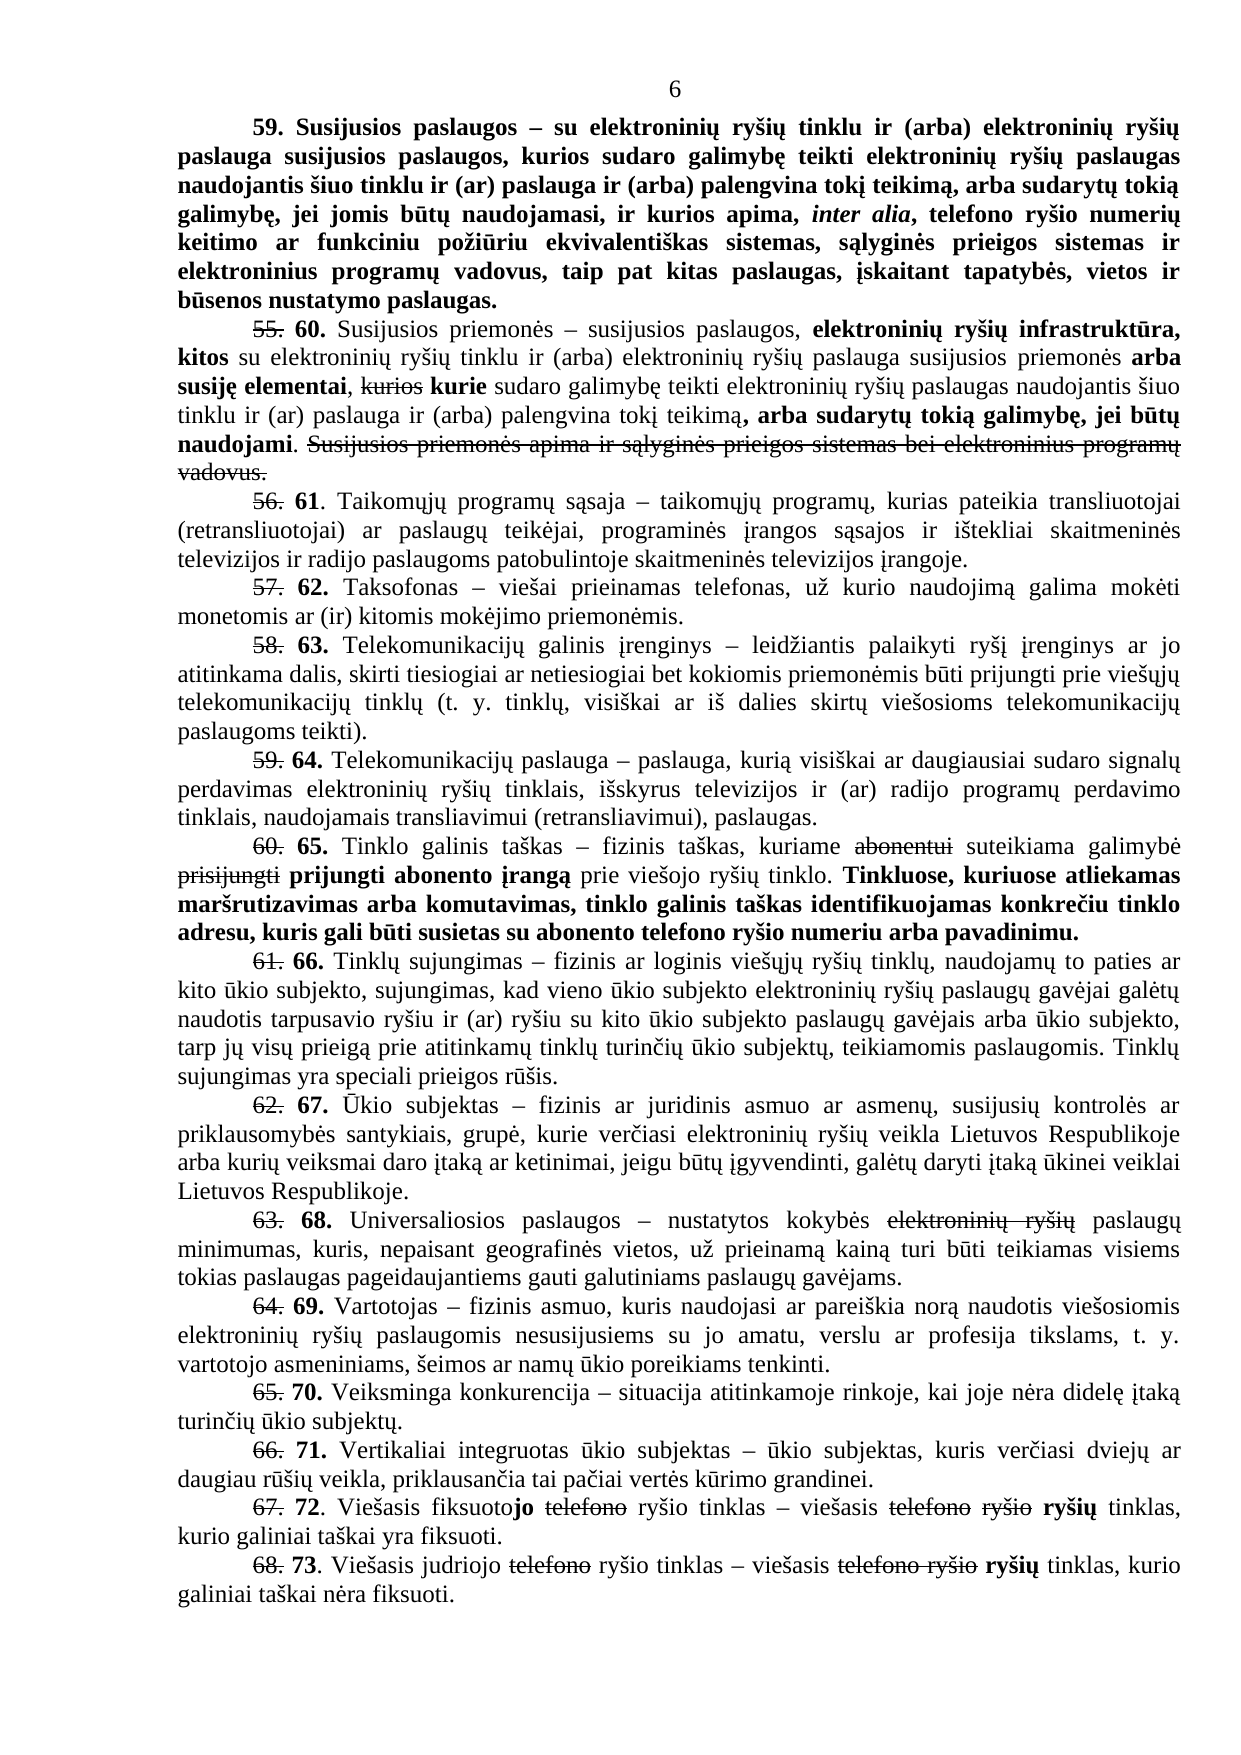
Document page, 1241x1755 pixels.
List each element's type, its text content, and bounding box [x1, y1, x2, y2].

text 63. 68. Universaliosios paslaugos – nustatytos kokybės elektroninių ryšių paslaugų minimumas, kuris, nepaisant geografinės vietos, už prieinamą kainą turi būti teikiamas visiems tokias paslaugas pageidaujantiems gauti galutiniams paslaugų gavėjams. [177, 1205, 1181, 1291]
text 60. 65. Tinklo galinis taškas – fizinis taškas, kuriame abonentui suteikiama galimybė prisijungti prijungti abonento įrangą prie viešojo ryšių tinklo. Tinkluose, kuriuose atliekamas maršrutizavimas arba komutavimas, tinklo galinis taškas identifikuojamas konkrečiu tinklo adresu, kuris gali būti susietas su abonento telefono ryšio numeriu arba pavadinimu. [177, 831, 1181, 946]
text 58. 63. Telekomunikacijų galinis įrenginys – leidžiantis palaikyti ryšį įrenginys ar jo atitinkama dalis, skirti tiesiogiai ar netiesiogiai bet kokiomis priemonėmis būti prijungti prie viešųjų telekomunikacijų tinklų (t. y. tinklų, visiškai ar iš dalies skirtų viešosioms telekomunikacijų paslaugoms teikti). [177, 630, 1181, 745]
text 59. Susijusios paslaugos – su elektroninių ryšių tinklu ir (arba) elektroninių ryšių paslauga susijusios paslaugos, kurios sudaro galimybę teikti elektroninių ryšių paslaugas naudojantis šiuo tinklu ir (ar) paslauga ir (arba) palengvina tokį teikimą, arba sudarytų tokią galimybę, jei jomis būtų naudojamasi, ir kurios apima, inter alia, telefono ryšio numerių keitimo ar funkciniu požiūriu ekvivalentiškas sistemas, sąlyginės prieigos sistemas ir elektroninius programų vadovus, taip pat kitas paslaugas, įskaitant tapatybės, vietos ir būsenos nustatymo paslaugas. [177, 112, 1181, 314]
text 65. 70. Veiksminga konkurencija – situacija atitinkamoje rinkoje, kai joje nėra didelę įtaką turinčių ūkio subjektų. [177, 1377, 1181, 1435]
text 66. 71. Vertikaliai integruotas ūkio subjektas – ūkio subjektas, kuris verčiasi dviejų ar daugiau rūšių veikla, priklausančia tai pačiai vertės kūrimo grandinei. [177, 1435, 1181, 1492]
text 67. 72. Viešasis fiksuotojo telefono ryšio tinklas – viešasis telefono ryšio ryšių tinklas, kurio galiniai taškai yra fiksuoti. [177, 1492, 1181, 1550]
text 55. 60. Susijusios priemonės – susijusios paslaugos, elektroninių ryšių infrastruktūra, kitos su elektroninių ryšių tinklu ir (arba) elektroninių ryšių paslauga susijusios priemonės arba susiję elementai, kurios kurie sudaro galimybę teikti elektroninių ryšių paslaugas naudojantis šiuo tinklu ir (ar) paslauga ir (arba) palengvina tokį teikimą, arba sudarytų tokią galimybę, jei būtų naudojami. Susijusios priemonės apima ir sąlyginės prieigos sistemas bei elektroninius programų vadovus. [177, 314, 1181, 486]
text 62. 67. Ūkio subjektas – fizinis ar juridinis asmuo ar asmenų, susijusių kontrolės ar priklausomybės santykiais, grupė, kurie verčiasi elektroninių ryšių veikla Lietuvos Respublikoje arba kurių veiksmai daro įtaką ar ketinimai, jeigu būtų įgyvendinti, galėtų daryti įtaką ūkinei veiklai Lietuvos Respublikoje. [177, 1090, 1181, 1205]
text 68. 73. Viešasis judriojo telefono ryšio tinklas – viešasis telefono ryšio ryšių tinklas, kurio galiniai taškai nėra fiksuoti. [177, 1550, 1181, 1607]
text 56. 61. Taikomųjų programų sąsaja – taikomųjų programų, kurias pateikia transliuotojai (retransliuotojai) ar paslaugų teikėjai, programinės įrangos sąsajos ir ištekliai skaitmeninės televizijos ir radijo paslaugoms patobulintoje skaitmeninės televizijos įrangoje. [177, 486, 1181, 572]
text 64. 69. Vartotojas – fizinis asmuo, kuris naudojasi ar pareiškia norą naudotis viešosiomis elektroninių ryšių paslaugomis nesusijusiems su jo amatu, verslu ar profesija tikslams, t. y. vartotojo asmeniniams, šeimos ar namų ūkio poreikiams tenkinti. [177, 1291, 1181, 1377]
text 59. 64. Telekomunikacijų paslauga – paslauga, kurią visiškai ar daugiausiai sudaro signalų perdavimas elektroninių ryšių tinklais, išskyrus televizijos ir (ar) radijo programų perdavimo tinklais, naudojamais transliavimui (retransliavimui), paslaugas. [177, 745, 1181, 831]
text 61. 66. Tinklų sujungimas – fizinis ar loginis viešųjų ryšių tinklų, naudojamų to paties ar kito ūkio subjekto, sujungimas, kad vieno ūkio subjekto elektroninių ryšių paslaugų gavėjai galėtų naudotis tarpusavio ryšiu ir (ar) ryšiu su kito ūkio subjekto paslaugų gavėjais arba ūkio subjekto, tarp jų visų prieigą prie atitinkamų tinklų turinčių ūkio subjektų, teikiamomis paslaugomis. Tinklų sujungimas yra speciali prieigos rūšis. [177, 946, 1181, 1090]
text 57. 62. Taksofonas – viešai prieinamas telefonas, už kurio naudojimą galima mokėti monetomis ar (ir) kitomis mokėjimo priemonėmis. [177, 572, 1181, 630]
